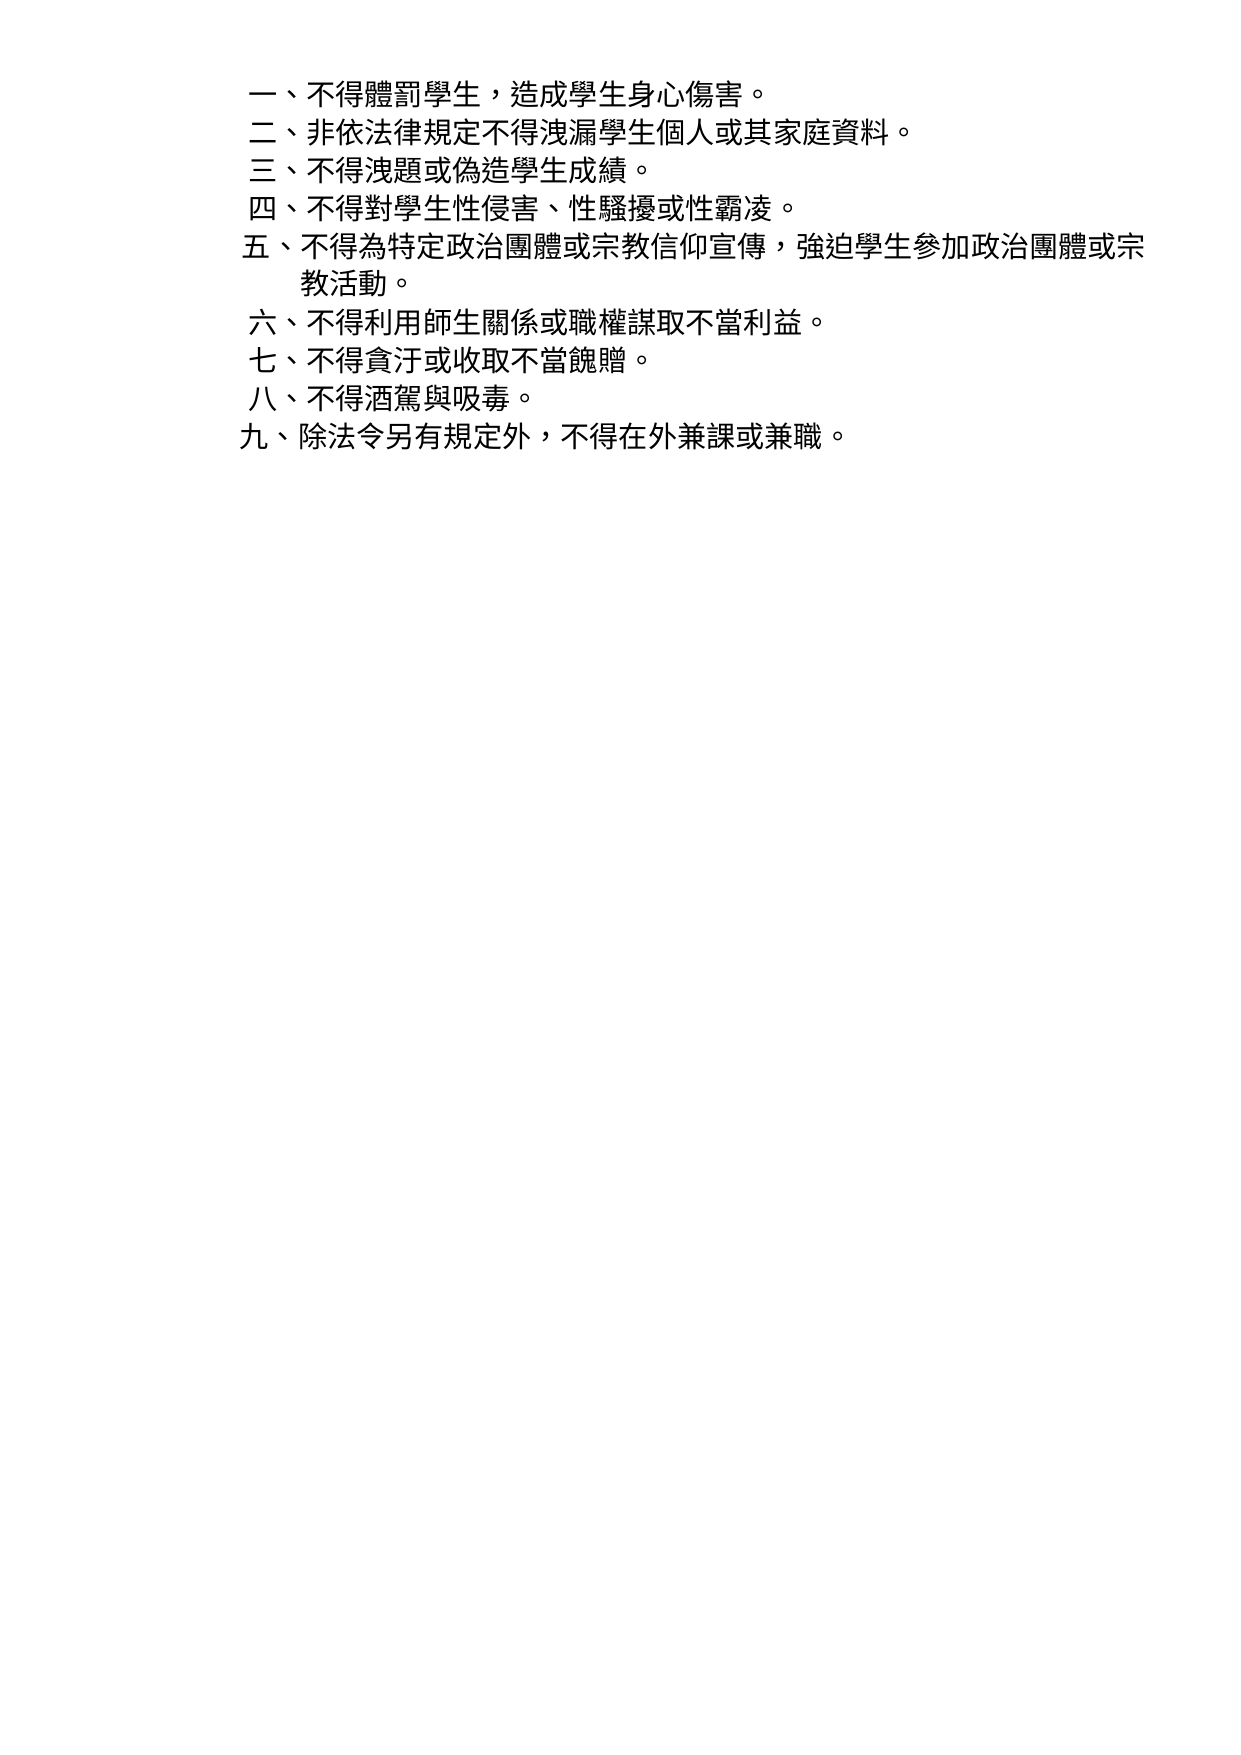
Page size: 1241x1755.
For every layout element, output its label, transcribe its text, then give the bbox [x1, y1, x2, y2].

text 三、不得洩題或偽造學生成績。 [189, 151, 1166, 189]
text 六、不得利用師生關係或職權謀取不當利益。 [189, 303, 1166, 341]
text 四、不得對學生性侵害、性騷擾或性霸凌。 [189, 189, 1166, 227]
text 七、不得貪汙或收取不當餽贈。 [189, 341, 1166, 379]
text 一、不得體罰學生，造成學生身心傷害。 [189, 75, 1166, 113]
text 八、不得酒駕與吸毒。 [189, 379, 1166, 417]
text 二、非依法律規定不得洩漏學生個人或其家庭資料。 [189, 113, 1166, 151]
text 五、不得為特定政治團體或宗教信仰宣傳，強迫學生參加政治團體或宗教活動。 [242, 227, 1166, 303]
text 九、除法令另有規定外，不得在外兼課或兼職。 [189, 417, 1166, 455]
